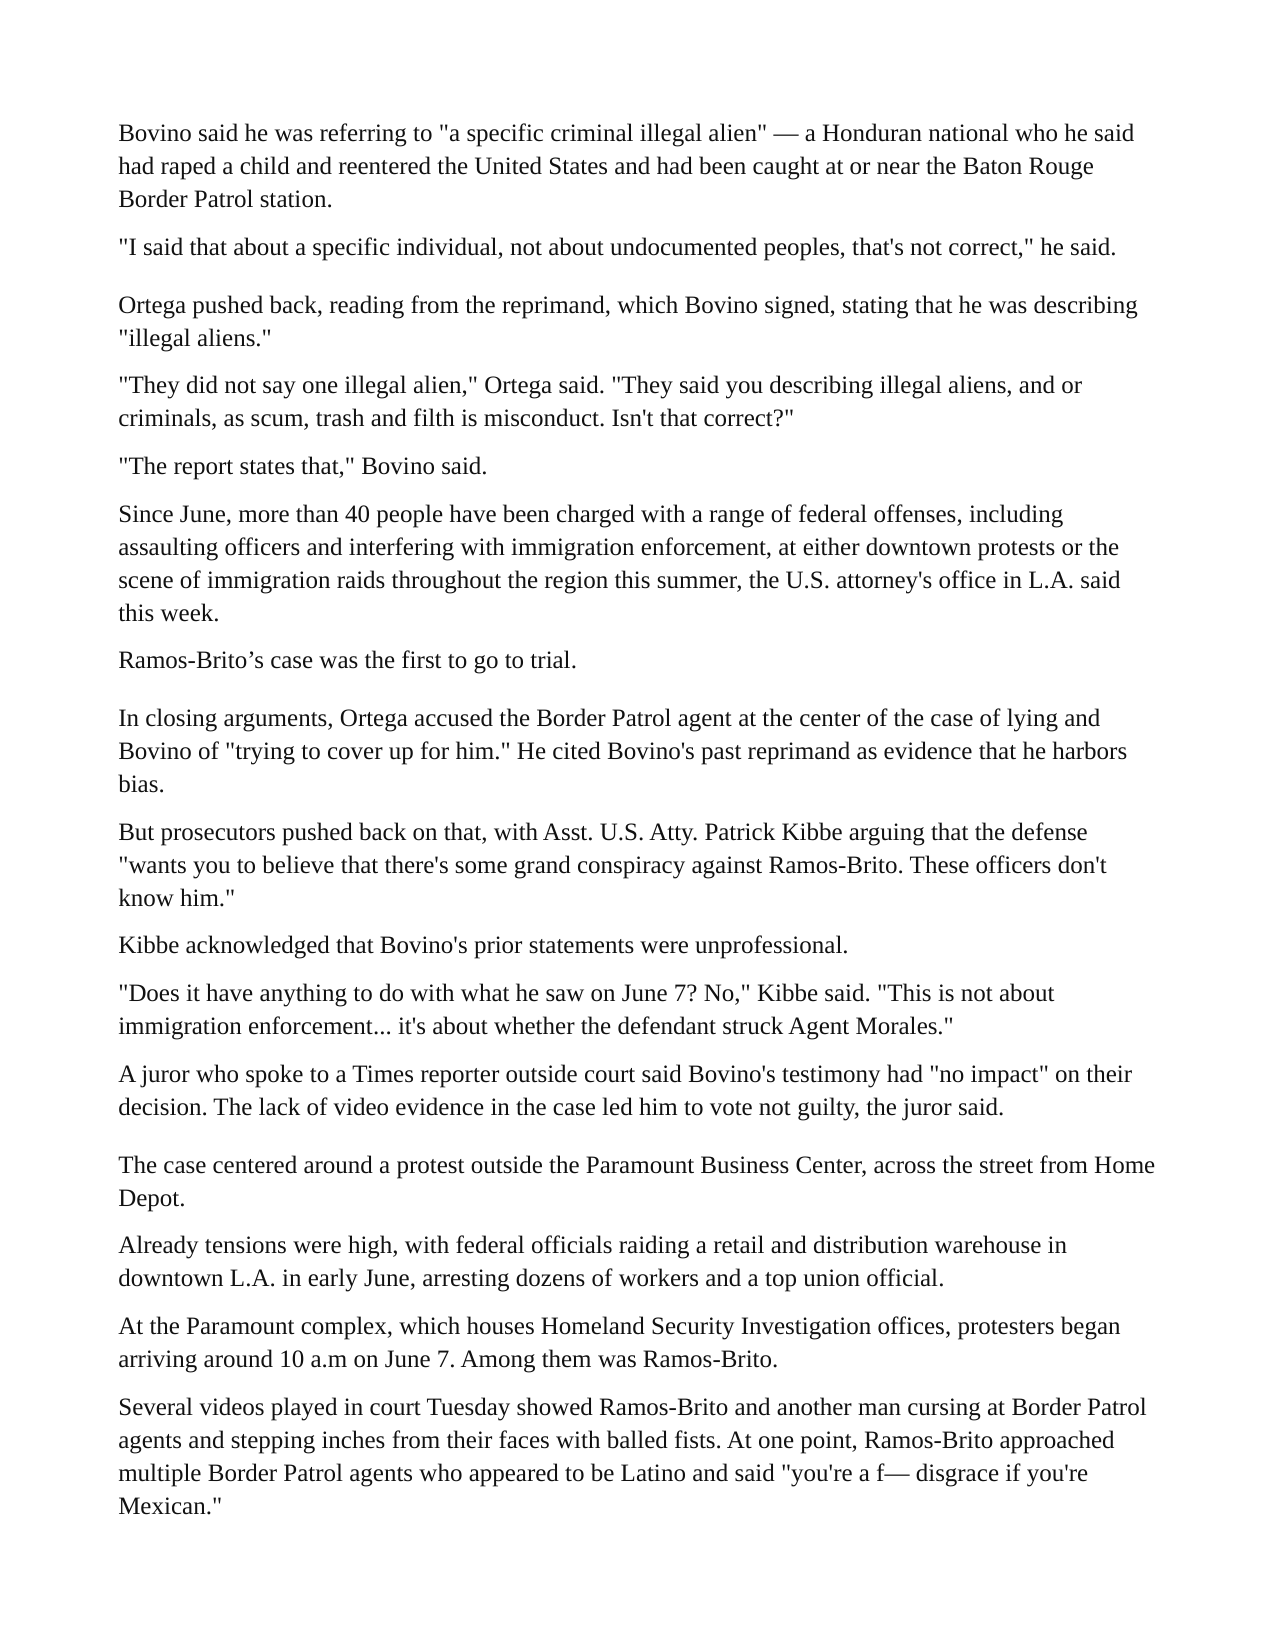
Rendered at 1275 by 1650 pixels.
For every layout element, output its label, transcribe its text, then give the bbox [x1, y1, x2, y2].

text Ortega pushed back, reading from the reprimand, which Bovino signed, stating that he was describing "illegal aliens." [118, 290, 1157, 352]
text But prosecutors pushed back on that, with Asst. U.S. Atty. Patrick Kibbe arguing that the defense "wants you to believe that there's some grand conspiracy against Ramos-Brito. These officers don't know him." [118, 817, 1157, 912]
text "Does it have anything to do with what he saw on June 7? No," Kibbe said. "This is not about immigration enforcement... it's about whether the defendant struck Agent Morales." [118, 978, 1157, 1040]
text "The report states that," Bovino said. [118, 451, 1157, 480]
text Bovino said he was referring to "a specific criminal illegal alien" — a Honduran national who he said had raped a child and reentered the United States and had been caught at or near the Baton Rouge Border Patrol station. [118, 118, 1157, 213]
text A juror who spoke to a Times reporter outside court said Bovino's testimony had "no impact" on their decision. The lack of video evidence in the case led him to vote not guilty, the juror said. [118, 1059, 1157, 1121]
text Ramos-Brito’s case was the first to go to trial. [118, 645, 1157, 674]
text At the Paramount complex, which houses Homeland Security Investigation offices, protesters began arriving around 10 a.m on June 7. Among them was Ramos-Brito. [118, 1311, 1157, 1373]
text "They did not say one illegal alien," Ortega said. "They said you describing illegal aliens, and or criminals, as scum, trash and filth is misconduct. Isn't that correct?" [118, 370, 1157, 432]
text The case centered around a protest outside the Paramount Business Center, across the street from Home Depot. [118, 1150, 1157, 1212]
text Already tensions were high, with federal officials raiding a retail and distribution warehouse in downtown L.A. in early June, arresting dozens of workers and a top union official. [118, 1231, 1157, 1292]
text Several videos played in court Tuesday showed Ramos-Brito and another man cursing at Border Patrol agents and stepping inches from their faces with balled fists. At one point, Ramos-Brito approached multiple Border Patrol agents who appeared to be Latino and said "you're a f— disgrace if you're Mexican." [118, 1392, 1157, 1519]
text In closing arguments, Ortega accused the Border Patrol agent at the center of the case of lying and Bovino of "trying to cover up for him." He cited Bovino's past reprimand as evidence that he harbors bias. [118, 703, 1157, 798]
text "I said that about a specific individual, not about undocumented peoples, that's not correct," he said. [118, 232, 1157, 261]
text Kibbe acknowledged that Bovino's prior statements were unprofessional. [118, 931, 1157, 959]
text Since June, more than 40 people have been charged with a range of federal offenses, including assaulting officers and interfering with immigration enforcement, at either downtown protests or the scene of immigration raids throughout the region this summer, the U.S. attorney's office in L.A. said this week. [118, 499, 1157, 626]
